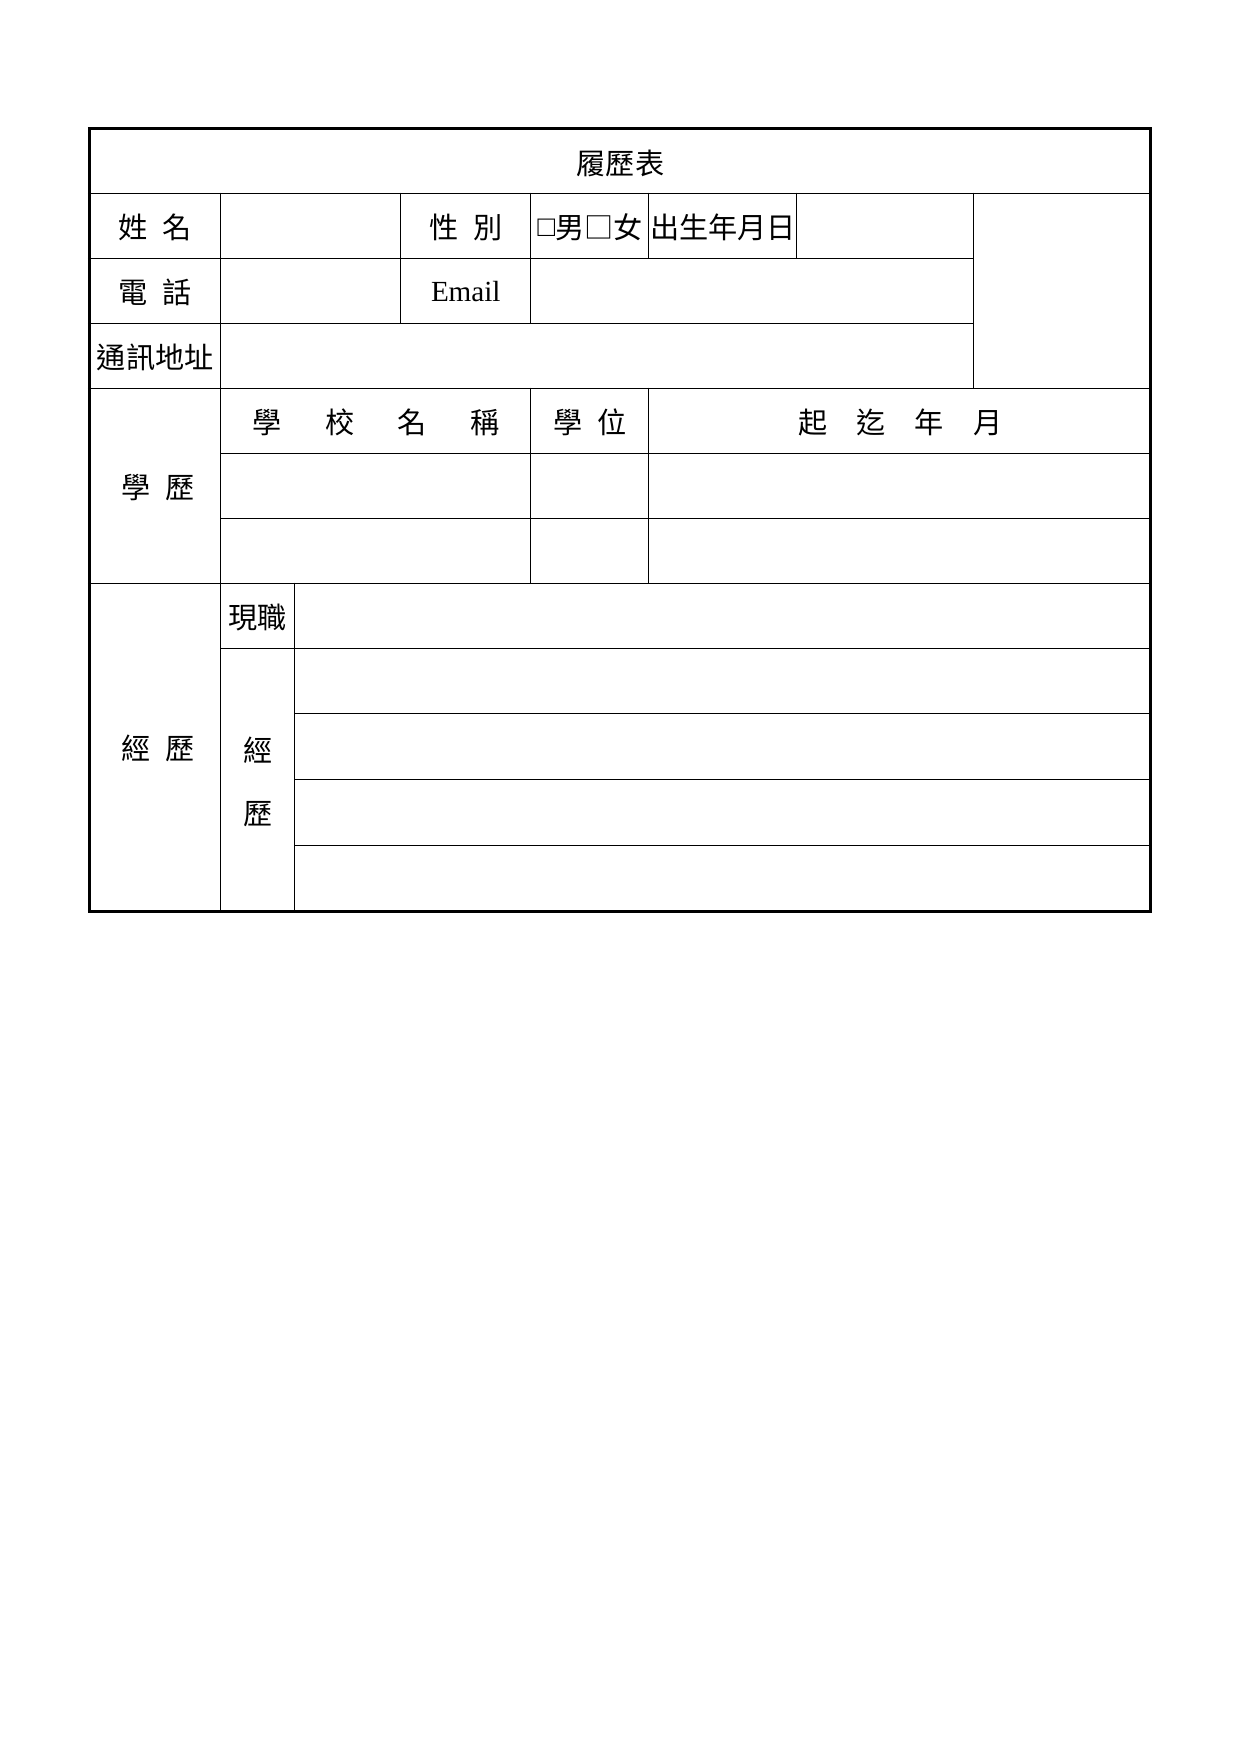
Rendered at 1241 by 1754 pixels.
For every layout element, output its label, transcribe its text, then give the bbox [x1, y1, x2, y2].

table_cell [531, 519, 648, 583]
table_cell [295, 714, 1149, 779]
table_cell [797, 194, 973, 258]
table_cell [531, 259, 973, 323]
table_cell [649, 519, 1149, 583]
table_cell [295, 846, 1149, 910]
table_cell [221, 454, 530, 518]
table_cell 學 校 名 稱 [221, 389, 530, 453]
table_header 履歷表 [91, 130, 1149, 193]
table_cell 姓 名 [91, 194, 220, 258]
table_cell [295, 780, 1149, 844]
table_cell 電 話 [91, 259, 220, 323]
table_cell 經 歷 [91, 584, 220, 910]
table_cell [221, 324, 973, 388]
table_cell [531, 454, 648, 518]
table_cell [221, 194, 400, 258]
table_cell 通訊地址 [91, 324, 220, 388]
table_cell Email [401, 259, 530, 323]
table_cell [221, 519, 530, 583]
table_cell 現職 [221, 584, 294, 648]
table_cell [295, 649, 1149, 713]
table_cell 出生年月日 [649, 194, 796, 258]
table_cell [221, 259, 400, 323]
table_cell 學 歷 [91, 389, 220, 583]
table_cell 經 歷 [221, 649, 294, 910]
table_cell □男□女 [531, 194, 648, 258]
table_cell 性 別 [401, 194, 530, 258]
table_cell [649, 454, 1149, 518]
table_cell [974, 194, 1149, 388]
table_cell 學 位 [531, 389, 648, 453]
table_cell [295, 584, 1149, 648]
table_cell 起 迄 年 月 [649, 389, 1149, 453]
